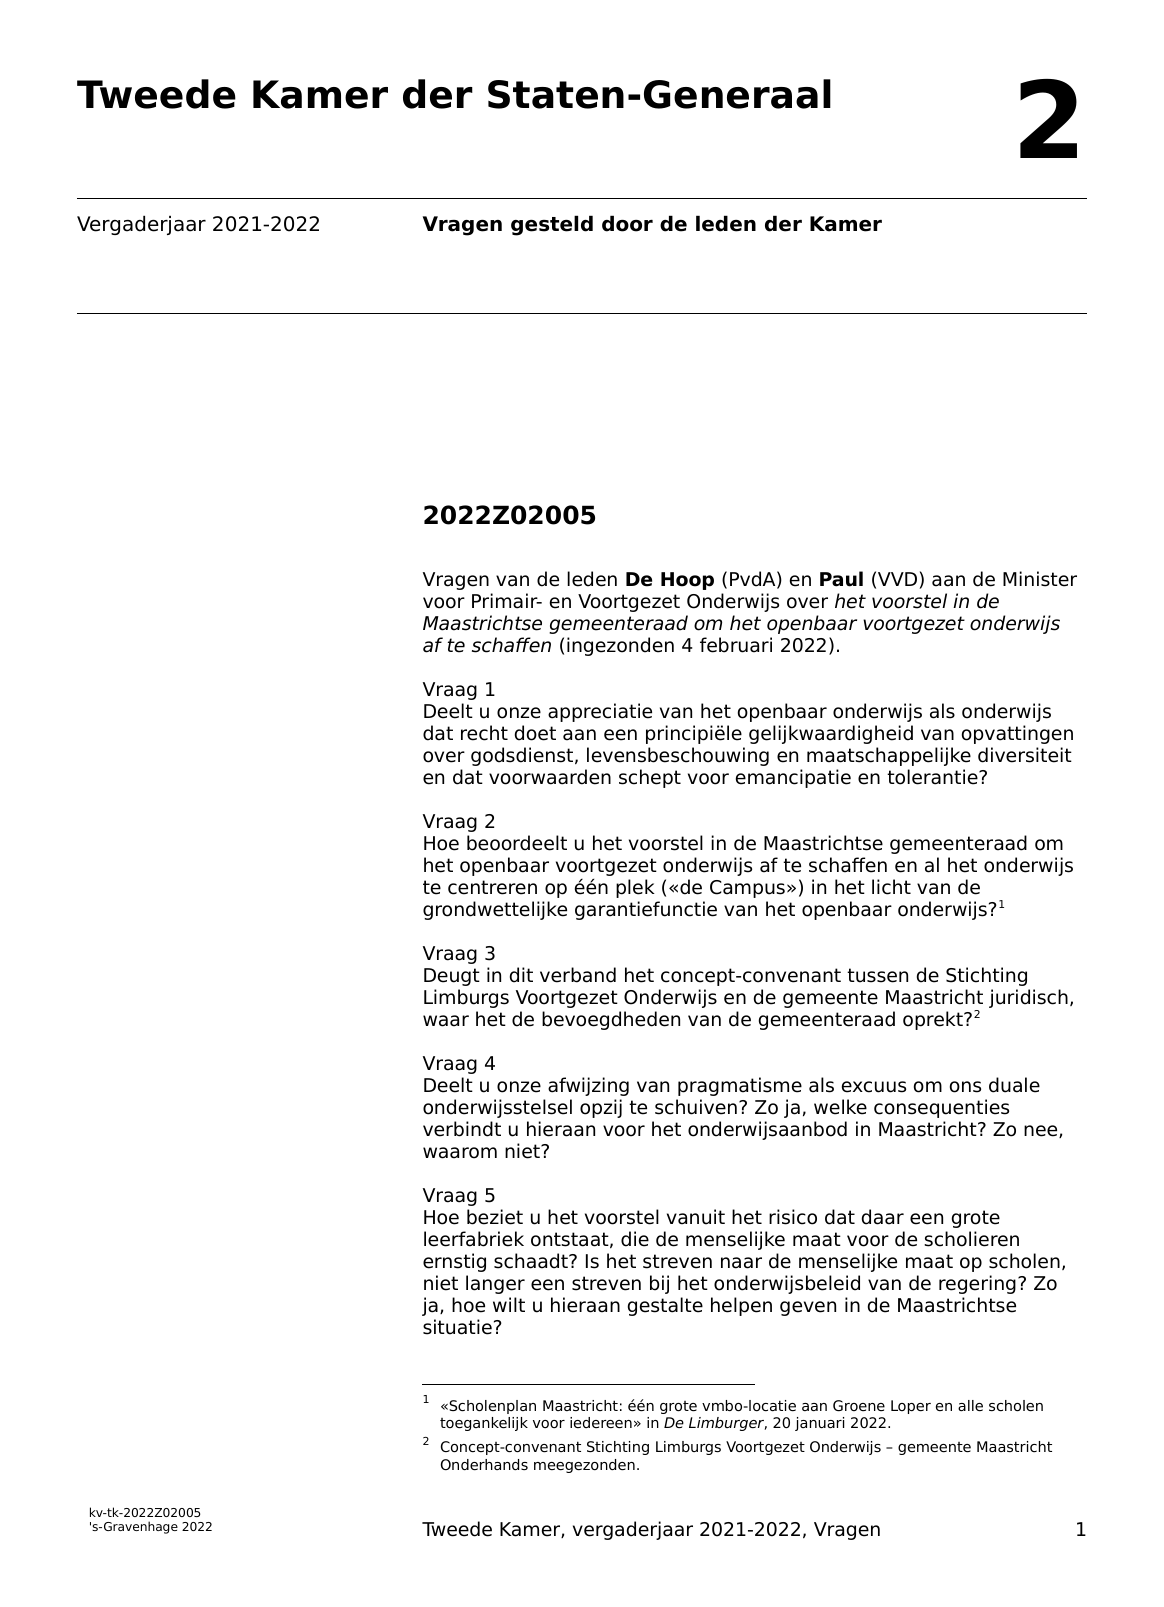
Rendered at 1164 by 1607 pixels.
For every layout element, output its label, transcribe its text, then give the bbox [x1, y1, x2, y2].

text Vraag 1 [422, 679, 1087, 701]
text «Scholenplan Maastricht: één grote vmbo-locatie aan Groene Loper en alle scholen toegankelijk voor iedereen» in De Limburger, 20 januari 2022. [422, 1393, 1087, 1432]
text Deugt in dit verband het concept-convenant tussen de Stichting Limburgs Voortgezet Onderwijs en de gemeente Maastricht juridisch, waar het de bevoegdheden van de gemeenteraad oprekt? [422, 965, 1087, 1031]
table_cell Vergaderjaar 2021-2022 [77, 199, 422, 313]
text Vraag 2 [422, 811, 1087, 833]
text Concept-convenant Stichting Limburgs Voortgezet Onderwijs – gemeente Maastricht Onderhands meegezonden. [422, 1435, 1087, 1474]
table_cell Vragen gesteld door de leden der Kamer [422, 199, 1087, 313]
text Hoe beziet u het voorstel vanuit het risico dat daar een grote leerfabriek ontstaat, die de menselijke maat voor de scholieren ernstig schaadt? Is het streven naar de menselijke maat op scholen, niet langer een streven bij het onderwijsbeleid van de regering? Zo ja, hoe wilt u hieraan gestalte helpen geven in de Maastrichtse situatie? [422, 1207, 1087, 1339]
text Vraag 3 [422, 943, 1087, 965]
text kv-tk-2022Z02005 [88, 1506, 323, 1520]
text Deelt u onze afwijzing van pragmatisme als excuus om ons duale onderwijsstelsel opzij te schuiven? Zo ja, welke consequenties verbindt u hieraan voor het onderwijsaanbod in Maastricht? Zo nee, waarom niet? [422, 1075, 1087, 1163]
table_header 2 [886, 59, 1087, 198]
text Hoe beoordeelt u het voorstel in de Maastrichtse gemeenteraad om het openbaar voortgezet onderwijs af te schaffen en al het onderwijs te centreren op één plek («de Campus») in het licht van de grondwettelijke garantiefunctie van het openbaar onderwijs? [422, 833, 1087, 921]
table_header Tweede Kamer der Staten-Generaal [77, 59, 886, 198]
text 2022Z02005 [422, 501, 1087, 531]
text Vraag 5 [422, 1185, 1087, 1207]
text 's-Gravenhage 2022 [88, 1520, 323, 1534]
text Vragen van de leden De Hoop (PvdA) en Paul (VVD) aan de Minister voor Primair- en Voortgezet Onderwijs over het voorstel in de Maastrichtse gemeenteraad om het openbaar voortgezet onderwijs af te schaffen (ingezonden 4 februari 2022). [422, 569, 1087, 657]
text Vraag 4 [422, 1053, 1087, 1075]
text Deelt u onze appreciatie van het openbaar onderwijs als onderwijs dat recht doet aan een principiële gelijkwaardigheid van opvattingen over godsdienst, levensbeschouwing en maatschappelijke diversiteit en dat voorwaarden schept voor emancipatie en tolerantie? [422, 701, 1087, 789]
